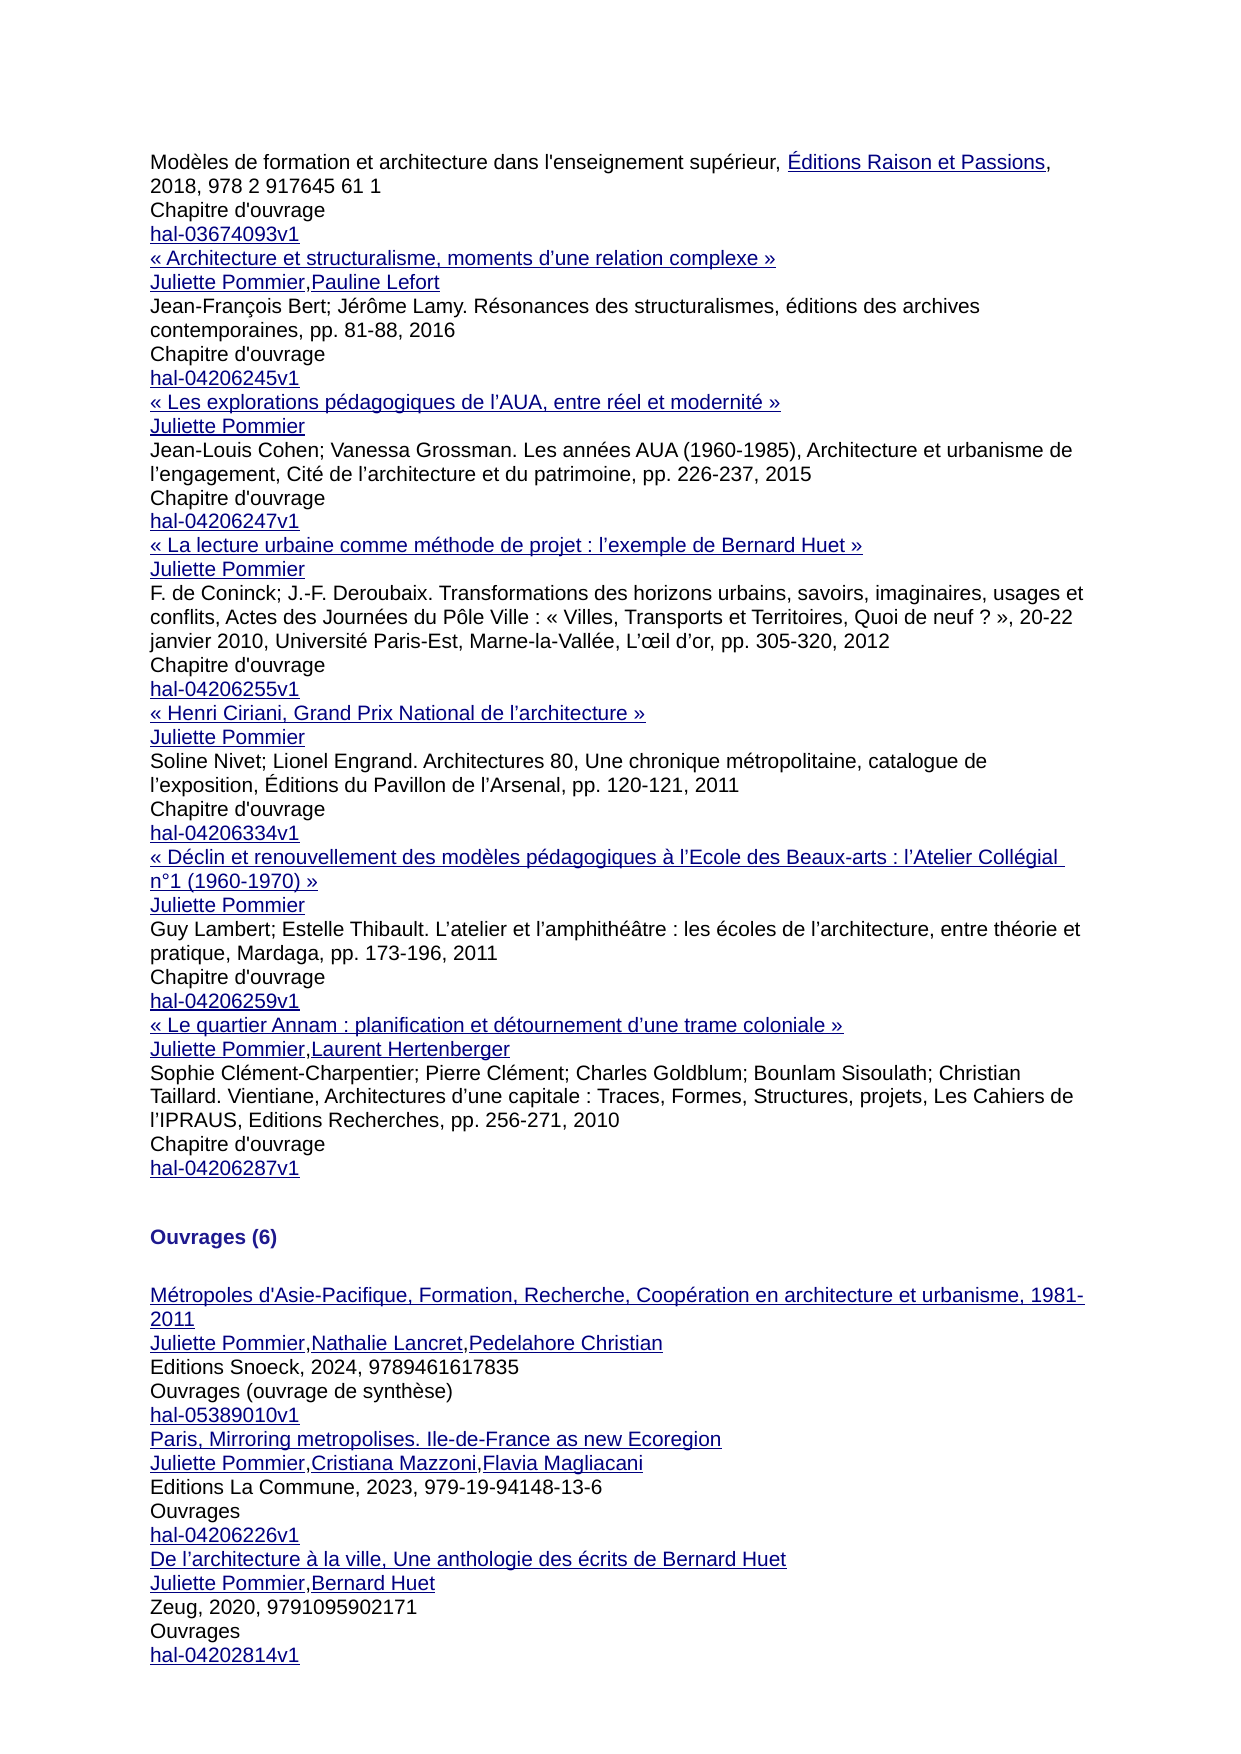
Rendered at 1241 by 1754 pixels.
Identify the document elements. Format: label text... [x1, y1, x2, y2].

table_cell Paris, Mirroring metropolises. Ile-de-France as new Ecoregion Juliette Pommier,Cristiana Mazzoni,Flavia Magliacani Editions La Commune, 2023, 979-19-94148-13-6 Ouvrages hal-04206226v1 [150, 1427, 1090, 1547]
subtitle Ouvrages (6) [150, 1225, 1090, 1249]
table_header Métropoles d'Asie-Pacifique, Formation, Recherche, Coopération en architecture et urbanisme, 1981-2011 Juliette Pommier,Nathalie Lancret,Pedelahore Christian Editions Snoeck, 2024, 9789461617835 Ouvrages (ouvrage de synthèse) hal-05389010v1 [150, 1283, 1090, 1427]
table_cell « Les explorations pédagogiques de l’AUA, entre réel et modernité » Juliette Pommier Jean-Louis Cohen; Vanessa Grossman. Les années AUA (1960-1985), Architecture et urbanisme de l’engagement, Cité de l’architecture et du patrimoine, pp. 226-237, 2015 Chapitre d'ouvrage hal-04206247v1 [150, 390, 1090, 533]
table_cell « La lecture urbaine comme méthode de projet : l’exemple de Bernard Huet » Juliette Pommier F. de Coninck; J.-F. Deroubaix. Transformations des horizons urbains, savoirs, imaginaires, usages et conflits, Actes des Journées du Pôle Ville : « Villes, Transports et Territoires, Quoi de neuf ? », 20-22 janvier 2010, Université Paris-Est, Marne-la-Vallée, L’œil d’or, pp. 305-320, 2012 Chapitre d'ouvrage hal-04206255v1 [150, 533, 1090, 701]
table_cell Modèles de formation et architecture dans l'enseignement supérieur, Éditions Raison et Passions, 2018, 978 2 917645 61 1 Chapitre d'ouvrage hal-03674093v1 [150, 150, 1090, 246]
table_cell « Déclin et renouvellement des modèles pédagogiques à l’Ecole des Beaux-arts : l’Atelier Collégial n°1 (1960-1970) » Juliette Pommier Guy Lambert; Estelle Thibault. L’atelier et l’amphithéâtre : les écoles de l’architecture, entre théorie et pratique, Mardaga, pp. 173-196, 2011 Chapitre d'ouvrage hal-04206259v1 [150, 845, 1090, 1012]
table_cell « Le quartier Annam : planification et détournement d’une trame coloniale » Juliette Pommier,Laurent Hertenberger Sophie Clément-Charpentier; Pierre Clément; Charles Goldblum; Bounlam Sisoulath; Christian Taillard. Vientiane, Architectures d’une capitale : Traces, Formes, Structures, projets, Les Cahiers de l’IPRAUS, Editions Recherches, pp. 256-271, 2010 Chapitre d'ouvrage hal-04206287v1 [150, 1013, 1090, 1180]
table_cell « Architecture et structuralisme, moments d’une relation complexe » Juliette Pommier,Pauline Lefort Jean-François Bert; Jérôme Lamy. Résonances des structuralismes, éditions des archives contemporaines, pp. 81-88, 2016 Chapitre d'ouvrage hal-04206245v1 [150, 246, 1090, 389]
table_cell « Henri Ciriani, Grand Prix National de l’architecture » Juliette Pommier Soline Nivet; Lionel Engrand. Architectures 80, Une chronique métropolitaine, catalogue de l’exposition, Éditions du Pavillon de l’Arsenal, pp. 120-121, 2011 Chapitre d'ouvrage hal-04206334v1 [150, 701, 1090, 845]
table_cell De l’architecture à la ville, Une anthologie des écrits de Bernard Huet Juliette Pommier,Bernard Huet Zeug, 2020, 9791095902171 Ouvrages hal-04202814v1 [150, 1547, 1090, 1667]
